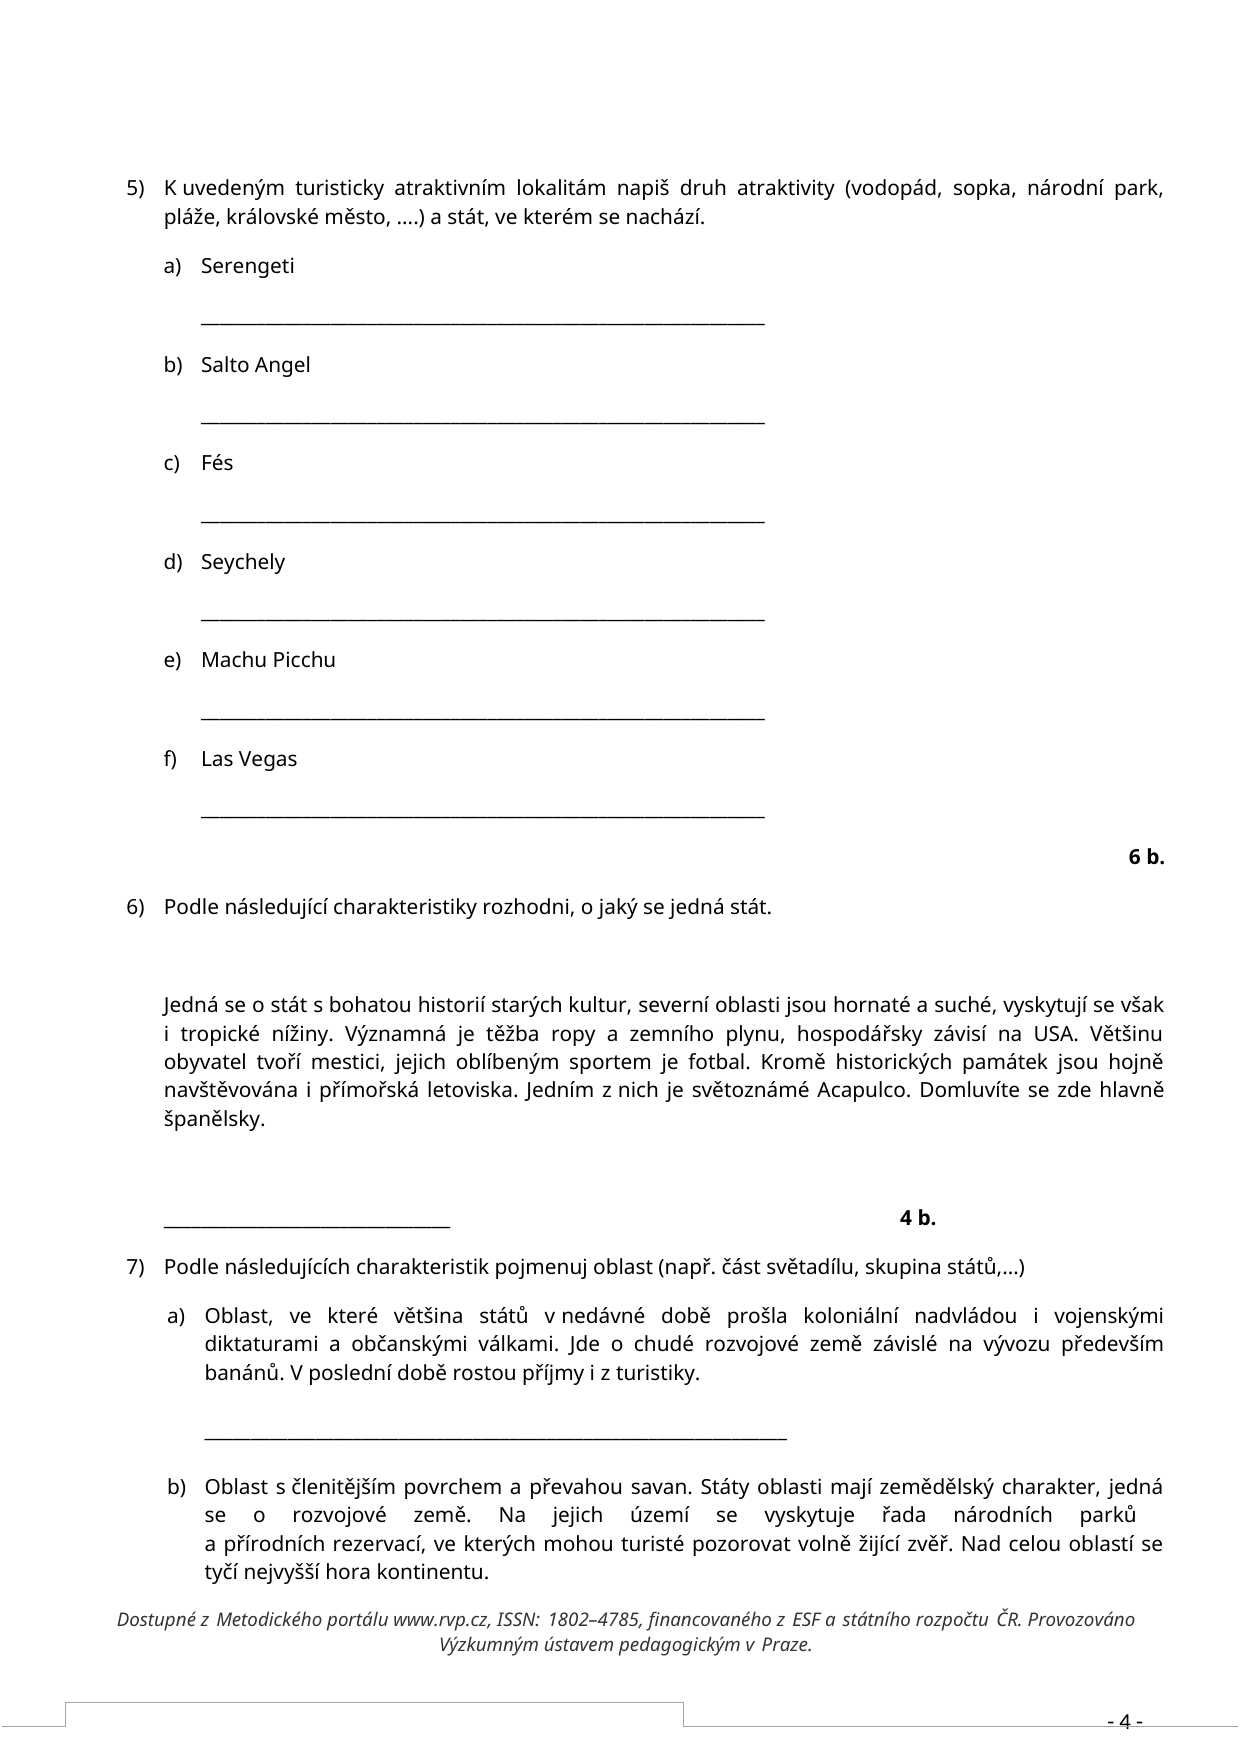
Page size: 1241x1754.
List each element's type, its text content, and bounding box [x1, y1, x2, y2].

list _____________________________________________________________ [201, 399, 1165, 427]
list Oblast, ve které většina států v nedávné době prošla koloniální nadvládou i vojenskými diktaturami a občanskými válkami. Jde o chudé rozvojové země závislé na vývozu především banánů. V poslední době rostou příjmy i z turistiky. [167, 1301, 1165, 1386]
list Serengeti [163, 251, 1165, 280]
list Podle následujících charakteristik pojmenuj oblast (např. část světadílu, skupina států,…) [126, 1252, 1165, 1280]
list Salto Angel [163, 350, 1165, 378]
list K uvedeným turisticky atraktivním lokalitám napiš druh atraktivity (vodopád, sopka, národní park, pláže, královské město, ….) a stát, ve kterém se nachází. [126, 173, 1165, 230]
list _______________________________ 4 b. [164, 1203, 1165, 1231]
list Machu Picchu [163, 645, 1165, 674]
list Jedná se o stát s bohatou historií starých kultur, severní oblasti jsou hornaté a suché, vyskytují se však i tropické nížiny. Významná je těžba ropy a zemního plynu, hospodářsky závisí na USA. Většinu obyvatel tvoří mestici, jejich oblíbeným sportem je fotbal. Kromě historických památek jsou hojně navštěvována i přímořská letoviska. Jedním z nich je světoznámé Acapulco. Domluvíte se zde hlavně španělsky. [164, 990, 1165, 1132]
list Fés [163, 448, 1165, 477]
text _______________________________________________________________ [204, 1415, 1165, 1443]
list Las Vegas [163, 744, 1165, 772]
list Oblast s členitějším povrchem a převahou savan. Státy oblasti mají zemědělský charakter, jedná se o rozvojové země. Na jejich území se vyskytuje řada národních parků a přírodních rezervací, ve kterých mohou turisté pozorovat volně žijící zvěř. Nad celou oblastí se tyčí nejvyšší hora kontinentu. [167, 1472, 1165, 1586]
list _____________________________________________________________ [201, 695, 1165, 723]
list _____________________________________________________________ [201, 596, 1165, 624]
list _____________________________________________________________ [201, 793, 1165, 822]
list _____________________________________________________________ [201, 301, 1165, 329]
list Podle následující charakteristiky rozhodni, o jaký se jedná stát. [126, 892, 1165, 920]
text 6 b. [89, 842, 1165, 871]
list _____________________________________________________________ [201, 498, 1165, 526]
list Seychely [163, 547, 1165, 575]
